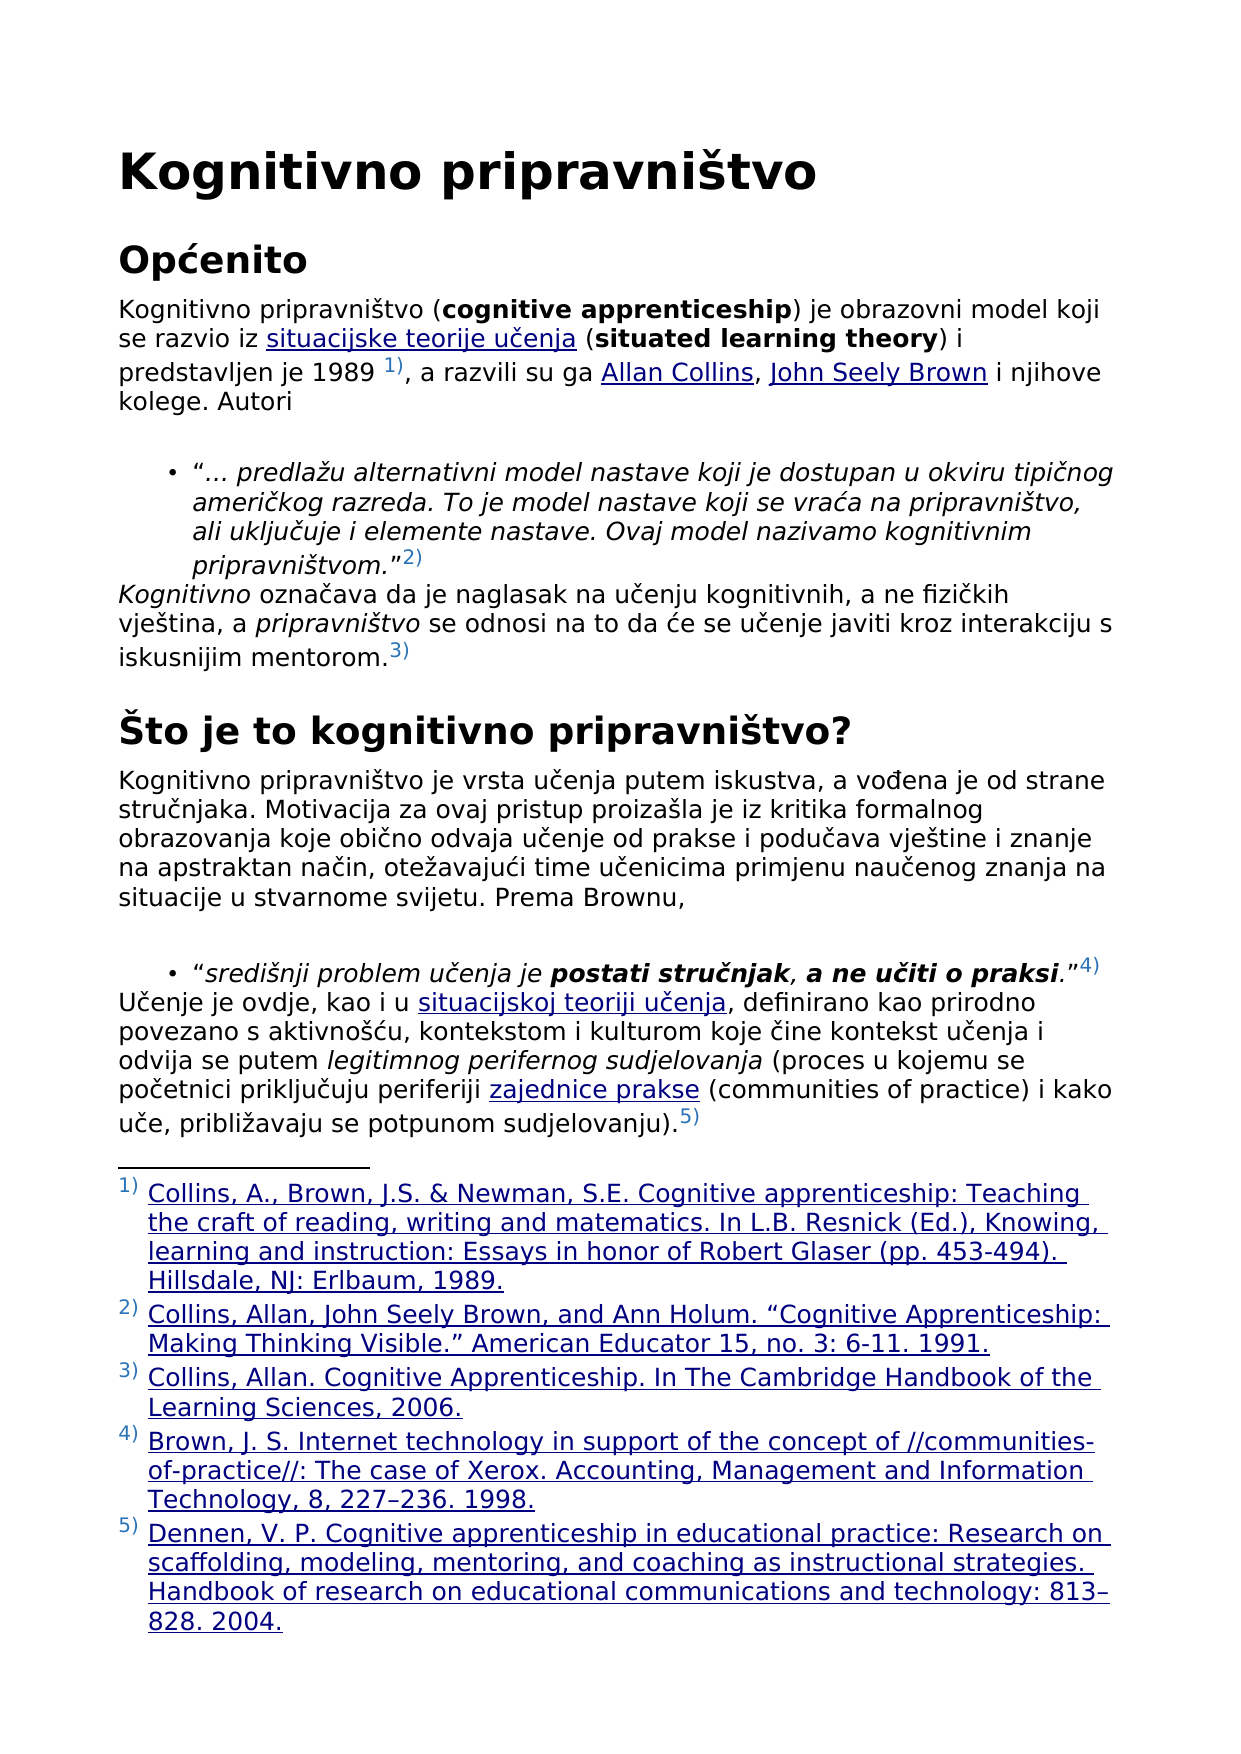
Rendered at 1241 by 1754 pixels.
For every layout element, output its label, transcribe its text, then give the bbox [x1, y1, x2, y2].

text Collins, Allan. Cognitive Apprenticeship. In The Cambridge Handbook of the Learning Sciences, 2006. [118, 1359, 1122, 1422]
list “središnji problem učenja je postati stručnjak, a ne učiti o praksi.” [177, 954, 1122, 988]
list “... predlažu alternativni model nastave koji je dostupan u okviru tipičnog američkog razreda. To je model nastave koji se vraća na pripravništvo, ali uključuje i elemente nastave. Ovaj model nazivamo kognitivnim pripravništvom.” [177, 458, 1122, 580]
text Kognitivno pripravništvo je vrsta učenja putem iskustva, a vođena je od strane stručnjaka. Motivacija za ovaj pristup proizašla je iz kritika formalnog obrazovanja koje obično odvaja učenje od prakse i podučava vještine i znanje na apstraktan način, otežavajući time učenicima primjenu naučenog znanja na situacije u stvarnome svijetu. Prema Brownu, [118, 766, 1122, 912]
text Kognitivno pripravništvo (cognitive apprenticeship) je obrazovni model koji se razvio iz situacijske teorije učenja (situated learning theory) i predstavljen je 1989 , a razvili su ga Allan Collins, John Seely Brown i njihove kolege. Autori [118, 295, 1122, 417]
list Brown, J. S. Internet technology in support of the concept of //communities-of-practice//: The case of Xerox. Accounting, Management and Information Technology, 8, 227–236. 1998. [118, 1422, 1122, 1514]
subtitle Kognitivno pripravništvo [118, 143, 1122, 201]
text Dennen, V. P. Cognitive apprenticeship in educational practice: Research on scaffolding, modeling, mentoring, and coaching as instructional strategies. Handbook of research on educational communications and technology: 813–828. 2004. [118, 1514, 1122, 1636]
subtitle Što je to kognitivno pripravništvo? [118, 710, 1122, 754]
subtitle Općenito [118, 239, 1122, 282]
text Collins, A., Brown, J.S. & Newman, S.E. Cognitive apprenticeship: Teaching the craft of reading, writing and matematics. In L.B. Resnick (Ed.), Knowing, learning and instruction: Essays in honor of Robert Glaser (pp. 453-494). Hillsdale, NJ: Erlbaum, 1989. [118, 1174, 1122, 1295]
text Učenje je ovdje, kao i u situacijskoj teoriji učenja, definirano kao prirodno povezano s aktivnošću, kontekstom i kulturom koje čine kontekst učenja i odvija se putem legitimnog perifernog sudjelovanja (proces u kojemu se početnici priključuju periferiji zajednice prakse (communities of practice) i kako uče, približavaju se potpunom sudjelovanju). [118, 988, 1122, 1139]
list Collins, Allan, John Seely Brown, and Ann Holum. “Cognitive Apprenticeship: Making Thinking Visible.” American Educator 15, no. 3: 6-11. 1991. [118, 1295, 1122, 1359]
text Kognitivno označava da je naglasak na učenju kognitivnih, a ne fizičkih vještina, a pripravništvo se odnosi na to da će se učenje javiti kroz interakciju s iskusnijim mentorom. [118, 580, 1122, 672]
